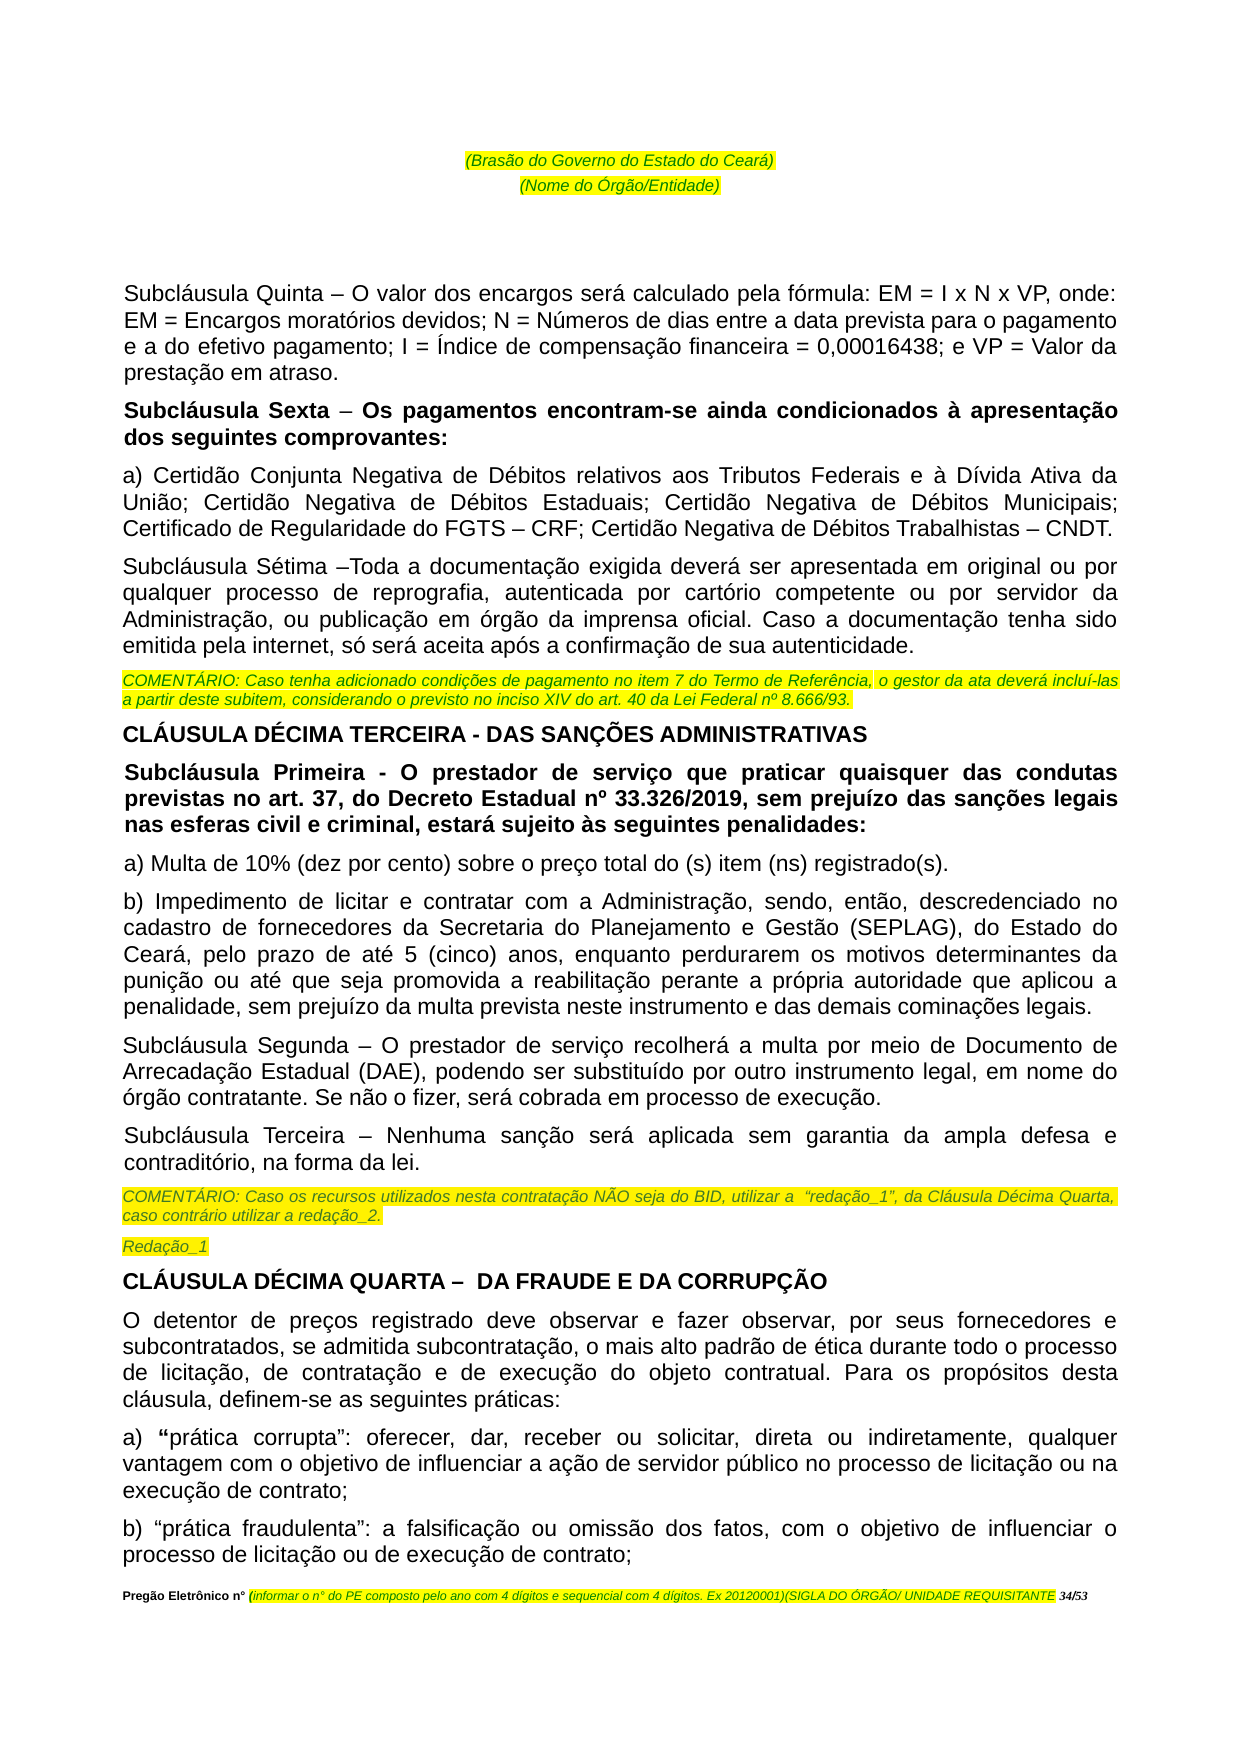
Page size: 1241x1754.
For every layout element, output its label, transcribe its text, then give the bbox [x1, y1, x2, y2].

text b) Impedimento de licitar e contratar com a Administração, sendo, então, descredenciado no cadastro de fornecedores da Secretaria do Planejamento e Gestão (SEPLAG), do Estado do Ceará, pelo prazo de até 5 (cinco) anos, enquanto perdurarem os motivos determinantes da punição ou até que seja promovida a reabilitação perante a própria autoridade que aplicou a penalidade, sem prejuízo da multa prevista neste instrumento e das demais cominações legais. [123, 888, 1118, 1020]
text Subcláusula Terceira – Nenhuma sanção será aplicada sem garantia da ampla defesa e contraditório, na forma da lei. [124, 1122, 1118, 1175]
text CLÁUSULA DÉCIMA QUARTA – DA FRAUDE E DA CORRUPÇÃO [122, 1268, 1118, 1295]
text a) Multa de 10% (dez por cento) sobre o preço total do (s) item (ns) registrado(s). [124, 850, 1118, 876]
text COMENTÁRIO: Caso tenha adicionado condições de pagamento no item 7 do Termo de Referência, o gestor da ata deverá incluí-las a partir deste subitem, considerando o previsto no inciso XIV do art. 40 da Lei Federal nº 8.666/93. [122, 670, 1120, 709]
text COMENTÁRIO: Caso os recursos utilizados nesta contratação NÃO seja do BID, utilizar a “redação_1”, da Cláusula Décima Quarta, caso contrário utilizar a redação_2. [122, 1187, 1118, 1225]
text Redação_1 [122, 1237, 1120, 1256]
text a) Certidão Conjunta Negativa de Débitos relativos aos Tributos Federais e à Dívida Ativa da União; Certidão Negativa de Débitos Estaduais; Certidão Negativa de Débitos Municipais; Certificado de Regularidade do FGTS – CRF; Certidão Negativa de Débitos Trabalhistas – CNDT. [122, 462, 1118, 541]
text a) “prática corrupta”: oferecer, dar, receber ou solicitar, direta ou indiretamente, qualquer vantagem com o objetivo de influenciar a ação de servidor público no processo de licitação ou na execução de contrato; [122, 1424, 1118, 1503]
text Subcláusula Quinta – O valor dos encargos será calculado pela fórmula: EM = I x N x VP, onde: EM = Encargos moratórios devidos; N = Números de dias entre a data prevista para o pagamento e a do efetivo pagamento; I = Índice de compensação financeira = 0,00016438; e VP = Valor da prestação em atraso. [123, 280, 1118, 386]
text b) “prática fraudulenta”: a falsificação ou omissão dos fatos, com o objetivo de influenciar o processo de licitação ou de execução de contrato; [122, 1515, 1118, 1567]
text Subcláusula Sétima –Toda a documentação exigida deverá ser apresentada em original ou por qualquer processo de reprografia, autenticada por cartório competente ou por servidor da Administração, ou publicação em órgão da imprensa oficial. Caso a documentação tenha sido emitida pela internet, só será aceita após a confirmação de sua autenticidade. [122, 553, 1118, 658]
text O detentor de preços registrado deve observar e fazer observar, por seus fornecedores e subcontratados, se admitida subcontratação, o mais alto padrão de ética durante todo o processo de licitação, de contratação e de execução do objeto contratual. Para os propósitos desta cláusula, definem-se as seguintes práticas: [122, 1307, 1118, 1412]
text Subcláusula Sexta – Os pagamentos encontram-se ainda condicionados à apresentação dos seguintes comprovantes: [123, 397, 1118, 450]
text CLÁUSULA DÉCIMA TERCEIRA - DAS SANÇÕES ADMINISTRATIVAS [122, 721, 1120, 747]
text Subcláusula Segunda – O prestador de serviço recolherá a multa por meio de Documento de Arrecadação Estadual (DAE), podendo ser substituído por outro instrumento legal, em nome do órgão contratante. Se não o fizer, será cobrada em processo de execução. [122, 1032, 1118, 1111]
text Subcláusula Primeira - O prestador de serviço que praticar quaisquer das condutas previstas no art. 37, do Decreto Estadual nº 33.326/2019, sem prejuízo das sanções legais nas esferas civil e criminal, estará sujeito às seguintes penalidades: [124, 759, 1118, 838]
